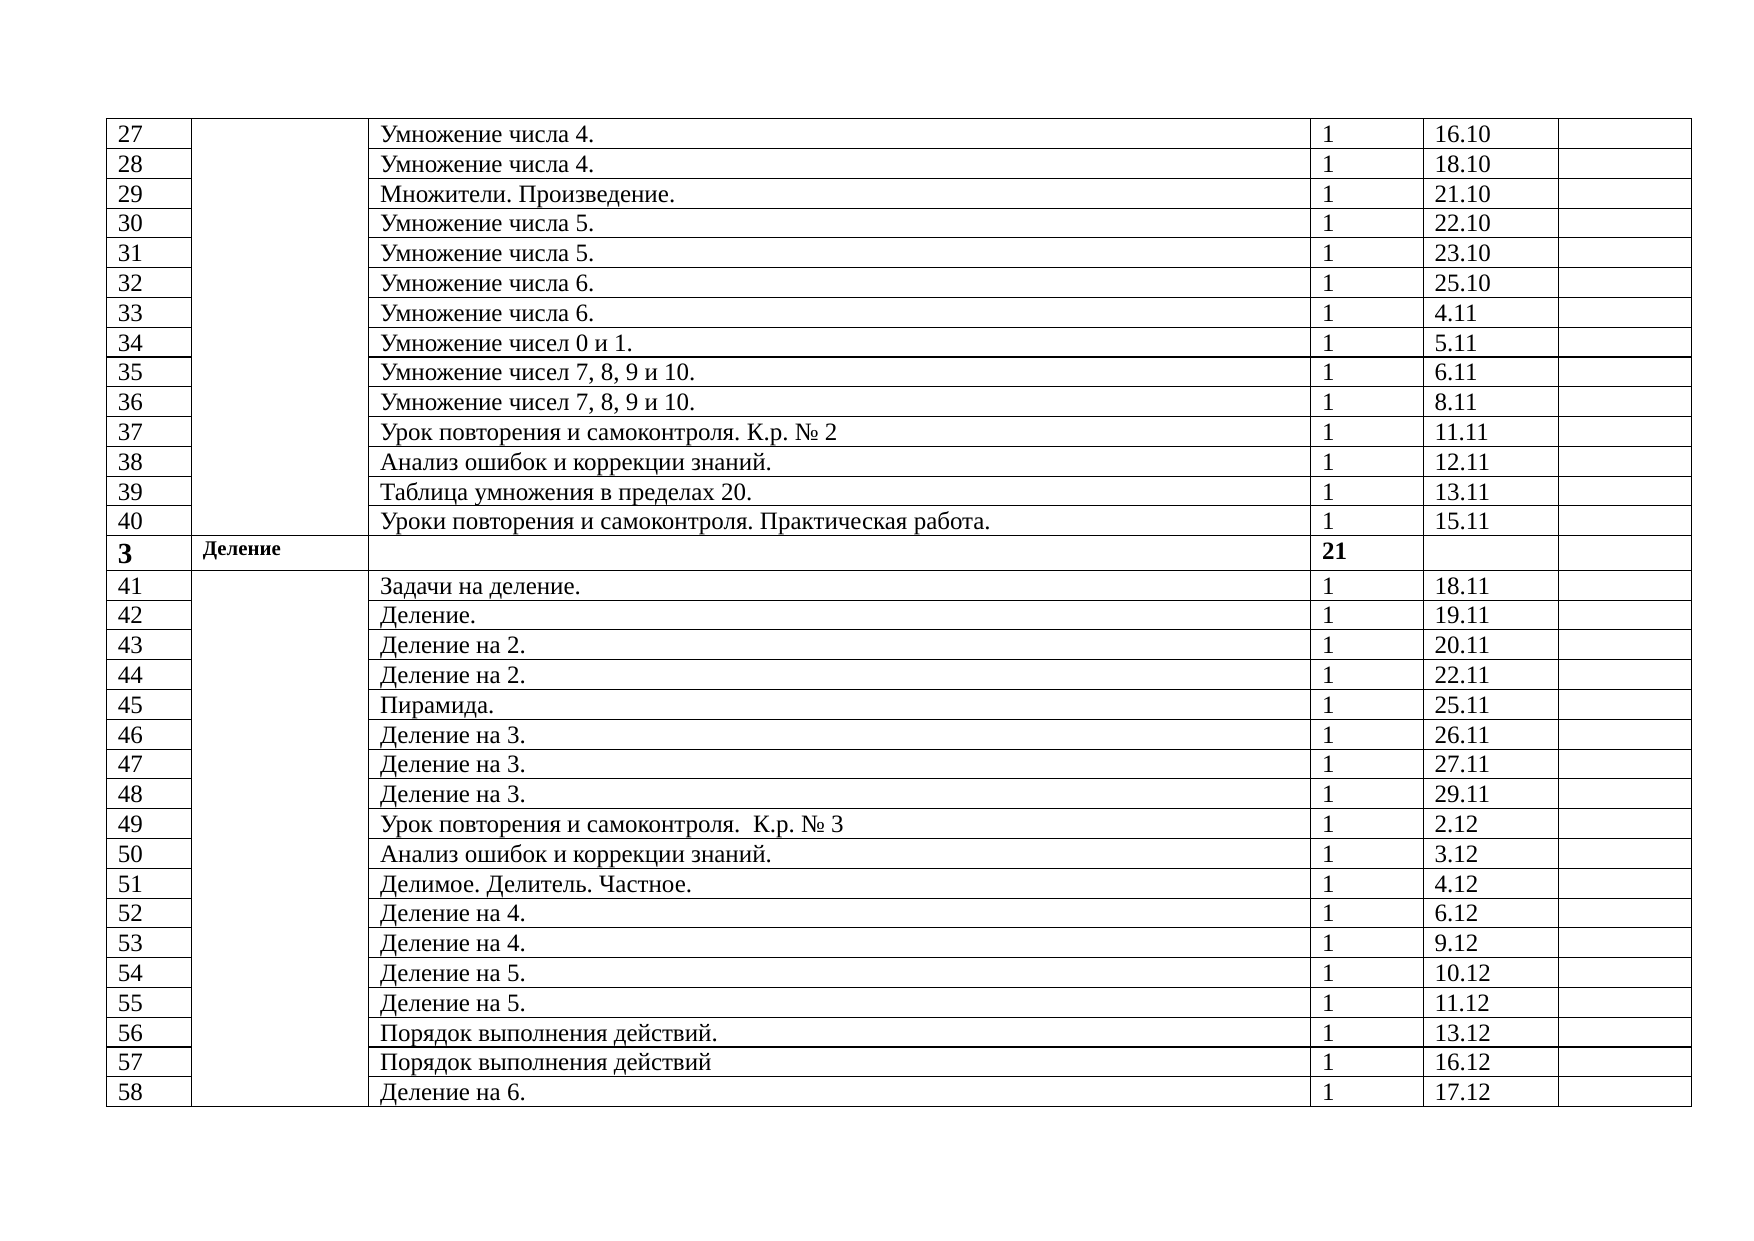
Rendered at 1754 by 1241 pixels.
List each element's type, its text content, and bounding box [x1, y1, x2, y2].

table_cell [1559, 1018, 1691, 1046]
table_cell 9.12 [1424, 928, 1558, 957]
table_cell 21 [1311, 536, 1423, 570]
table_cell Множители. Произведение. [369, 179, 1310, 207]
table_cell 1 [1311, 839, 1423, 868]
table_cell 38 [107, 447, 191, 476]
table_cell Деление. [369, 601, 1310, 629]
table_cell 1 [1311, 447, 1423, 476]
table_cell 28 [107, 149, 191, 178]
table_cell 40 [107, 506, 191, 535]
table_cell Делимое. Делитель. Частное. [369, 869, 1310, 897]
table_cell 2.12 [1424, 809, 1558, 838]
table_cell 6.11 [1424, 358, 1558, 386]
table_cell 18.10 [1424, 149, 1558, 178]
table_cell Анализ ошибок и коррекции знаний. [369, 839, 1310, 868]
table_cell 37 [107, 417, 191, 446]
table_cell 1 [1311, 358, 1423, 386]
table_cell 3 [107, 536, 191, 570]
table_cell Таблица умножения в пределах 20. [369, 477, 1310, 505]
table_cell [1559, 928, 1691, 957]
table_cell [1559, 988, 1691, 1017]
table_cell [1559, 477, 1691, 505]
table_cell 1 [1311, 601, 1423, 629]
table_cell 10.12 [1424, 958, 1558, 987]
table_cell [1559, 839, 1691, 868]
table_cell 1 [1311, 328, 1423, 356]
table_cell 23.10 [1424, 238, 1558, 267]
table_cell [1559, 238, 1691, 267]
table_cell 1 [1311, 268, 1423, 297]
table_cell 1 [1311, 809, 1423, 838]
table_cell 27.11 [1424, 750, 1558, 778]
table_cell 1 [1311, 779, 1423, 808]
table_cell 55 [107, 988, 191, 1017]
table_cell [192, 119, 368, 535]
table_cell 1 [1311, 417, 1423, 446]
table_cell [1559, 387, 1691, 416]
table_cell Умножение числа 5. [369, 238, 1310, 267]
table_cell 29.11 [1424, 779, 1558, 808]
table_cell 1 [1311, 477, 1423, 505]
table_cell Пирамида. [369, 690, 1310, 719]
table_cell 1 [1311, 660, 1423, 689]
table_cell 1 [1311, 720, 1423, 748]
table_cell 31 [107, 238, 191, 267]
table_cell 49 [107, 809, 191, 838]
table_cell 32 [107, 268, 191, 297]
table_cell [1559, 149, 1691, 178]
table_cell [1559, 899, 1691, 927]
table_cell 1 [1311, 119, 1423, 148]
table_cell Порядок выполнения действий. [369, 1018, 1310, 1046]
table_cell Умножение числа 4. [369, 149, 1310, 178]
table_cell 45 [107, 690, 191, 719]
table_cell Деление на 3. [369, 779, 1310, 808]
table_cell 13.12 [1424, 1018, 1558, 1046]
table_cell [192, 571, 368, 1106]
table_cell [1559, 447, 1691, 476]
table_cell [1424, 536, 1558, 570]
table_cell Деление на 4. [369, 899, 1310, 927]
table_cell [1559, 506, 1691, 535]
table_cell Деление на 4. [369, 928, 1310, 957]
table_cell [1559, 536, 1691, 570]
table_cell [1559, 779, 1691, 808]
table_cell 1 [1311, 209, 1423, 237]
table_cell Уроки повторения и самоконтроля. Практическая работа. [369, 506, 1310, 535]
table_cell [1559, 417, 1691, 446]
table_cell 1 [1311, 387, 1423, 416]
table_cell 22.11 [1424, 660, 1558, 689]
table_cell 16.12 [1424, 1048, 1558, 1076]
table_cell Умножение числа 6. [369, 268, 1310, 297]
table_cell [1559, 630, 1691, 659]
table_cell Деление на 6. [369, 1077, 1310, 1106]
table_cell [1559, 209, 1691, 237]
table_cell 51 [107, 869, 191, 897]
table_cell 19.11 [1424, 601, 1558, 629]
table_cell [1559, 179, 1691, 207]
table_cell 20.11 [1424, 630, 1558, 659]
table_cell 8.11 [1424, 387, 1558, 416]
table_cell [1559, 809, 1691, 838]
table_cell 21.10 [1424, 179, 1558, 207]
table_cell 13.11 [1424, 477, 1558, 505]
table_cell [1559, 1048, 1691, 1076]
table_cell Деление на 3. [369, 720, 1310, 748]
table_cell [1559, 119, 1691, 148]
table_cell 1 [1311, 690, 1423, 719]
table_cell 53 [107, 928, 191, 957]
table_cell 11.11 [1424, 417, 1558, 446]
table_cell 50 [107, 839, 191, 868]
table_cell 29 [107, 179, 191, 207]
table_cell 58 [107, 1077, 191, 1106]
table_cell [1559, 601, 1691, 629]
table_cell 36 [107, 387, 191, 416]
table_cell [1559, 298, 1691, 327]
table_cell 1 [1311, 571, 1423, 599]
table_cell 42 [107, 601, 191, 629]
table_cell Урок повторения и самоконтроля. К.р. № 2 [369, 417, 1310, 446]
table_cell 16.10 [1424, 119, 1558, 148]
table_cell 11.12 [1424, 988, 1558, 1017]
table_cell 25.10 [1424, 268, 1558, 297]
table_cell Умножение чисел 7, 8, 9 и 10. [369, 358, 1310, 386]
table_cell 22.10 [1424, 209, 1558, 237]
table_cell 33 [107, 298, 191, 327]
table_cell Умножение чисел 0 и 1. [369, 328, 1310, 356]
table_cell [369, 536, 1310, 570]
table_cell [1559, 690, 1691, 719]
table_cell [1559, 1077, 1691, 1106]
table_cell Деление на 5. [369, 988, 1310, 1017]
table_cell 3.12 [1424, 839, 1558, 868]
table_cell Умножение числа 6. [369, 298, 1310, 327]
table_cell 1 [1311, 899, 1423, 927]
table_cell 54 [107, 958, 191, 987]
table_cell 1 [1311, 298, 1423, 327]
table_cell Анализ ошибок и коррекции знаний. [369, 447, 1310, 476]
table_cell 1 [1311, 149, 1423, 178]
table_cell [1559, 358, 1691, 386]
table_cell 1 [1311, 630, 1423, 659]
table_cell Деление на 2. [369, 630, 1310, 659]
table_cell [1559, 958, 1691, 987]
table_cell 43 [107, 630, 191, 659]
table_cell 1 [1311, 869, 1423, 897]
table_cell [1559, 750, 1691, 778]
table_cell 1 [1311, 928, 1423, 957]
table_cell 25.11 [1424, 690, 1558, 719]
table_cell 57 [107, 1048, 191, 1076]
table_cell 1 [1311, 1048, 1423, 1076]
table_cell 4.11 [1424, 298, 1558, 327]
table_cell 12.11 [1424, 447, 1558, 476]
table_cell [1559, 268, 1691, 297]
table_cell 15.11 [1424, 506, 1558, 535]
table_cell 27 [107, 119, 191, 148]
table_cell [1559, 328, 1691, 356]
table_cell 6.12 [1424, 899, 1558, 927]
table_cell 44 [107, 660, 191, 689]
table_cell 52 [107, 899, 191, 927]
table_cell 48 [107, 779, 191, 808]
table_cell 46 [107, 720, 191, 748]
table_cell 1 [1311, 238, 1423, 267]
table_cell Порядок выполнения действий [369, 1048, 1310, 1076]
table_cell 30 [107, 209, 191, 237]
table_cell 1 [1311, 506, 1423, 535]
table_cell 35 [107, 358, 191, 386]
table_cell 56 [107, 1018, 191, 1046]
table_cell 4.12 [1424, 869, 1558, 897]
table_cell 17.12 [1424, 1077, 1558, 1106]
table_cell [1559, 720, 1691, 748]
table_cell 34 [107, 328, 191, 356]
table_cell Деление [192, 536, 368, 570]
table_cell Умножение чисел 7, 8, 9 и 10. [369, 387, 1310, 416]
table_cell Деление на 3. [369, 750, 1310, 778]
table_cell 1 [1311, 988, 1423, 1017]
table_cell 39 [107, 477, 191, 505]
table_cell Урок повторения и самоконтроля. К.р. № 3 [369, 809, 1310, 838]
table_cell 5.11 [1424, 328, 1558, 356]
table_cell 1 [1311, 1077, 1423, 1106]
table_cell [1559, 660, 1691, 689]
table_cell 1 [1311, 958, 1423, 987]
table_cell Умножение числа 5. [369, 209, 1310, 237]
table_cell Деление на 5. [369, 958, 1310, 987]
table_cell Деление на 2. [369, 660, 1310, 689]
table_cell [1559, 869, 1691, 897]
table_cell 1 [1311, 750, 1423, 778]
table_cell [1559, 571, 1691, 599]
table_cell 47 [107, 750, 191, 778]
table_cell 1 [1311, 179, 1423, 207]
table_cell Умножение числа 4. [369, 119, 1310, 148]
table_cell Задачи на деление. [369, 571, 1310, 599]
table_cell 41 [107, 571, 191, 599]
table_cell 26.11 [1424, 720, 1558, 748]
table_cell 1 [1311, 1018, 1423, 1046]
table_cell 18.11 [1424, 571, 1558, 599]
